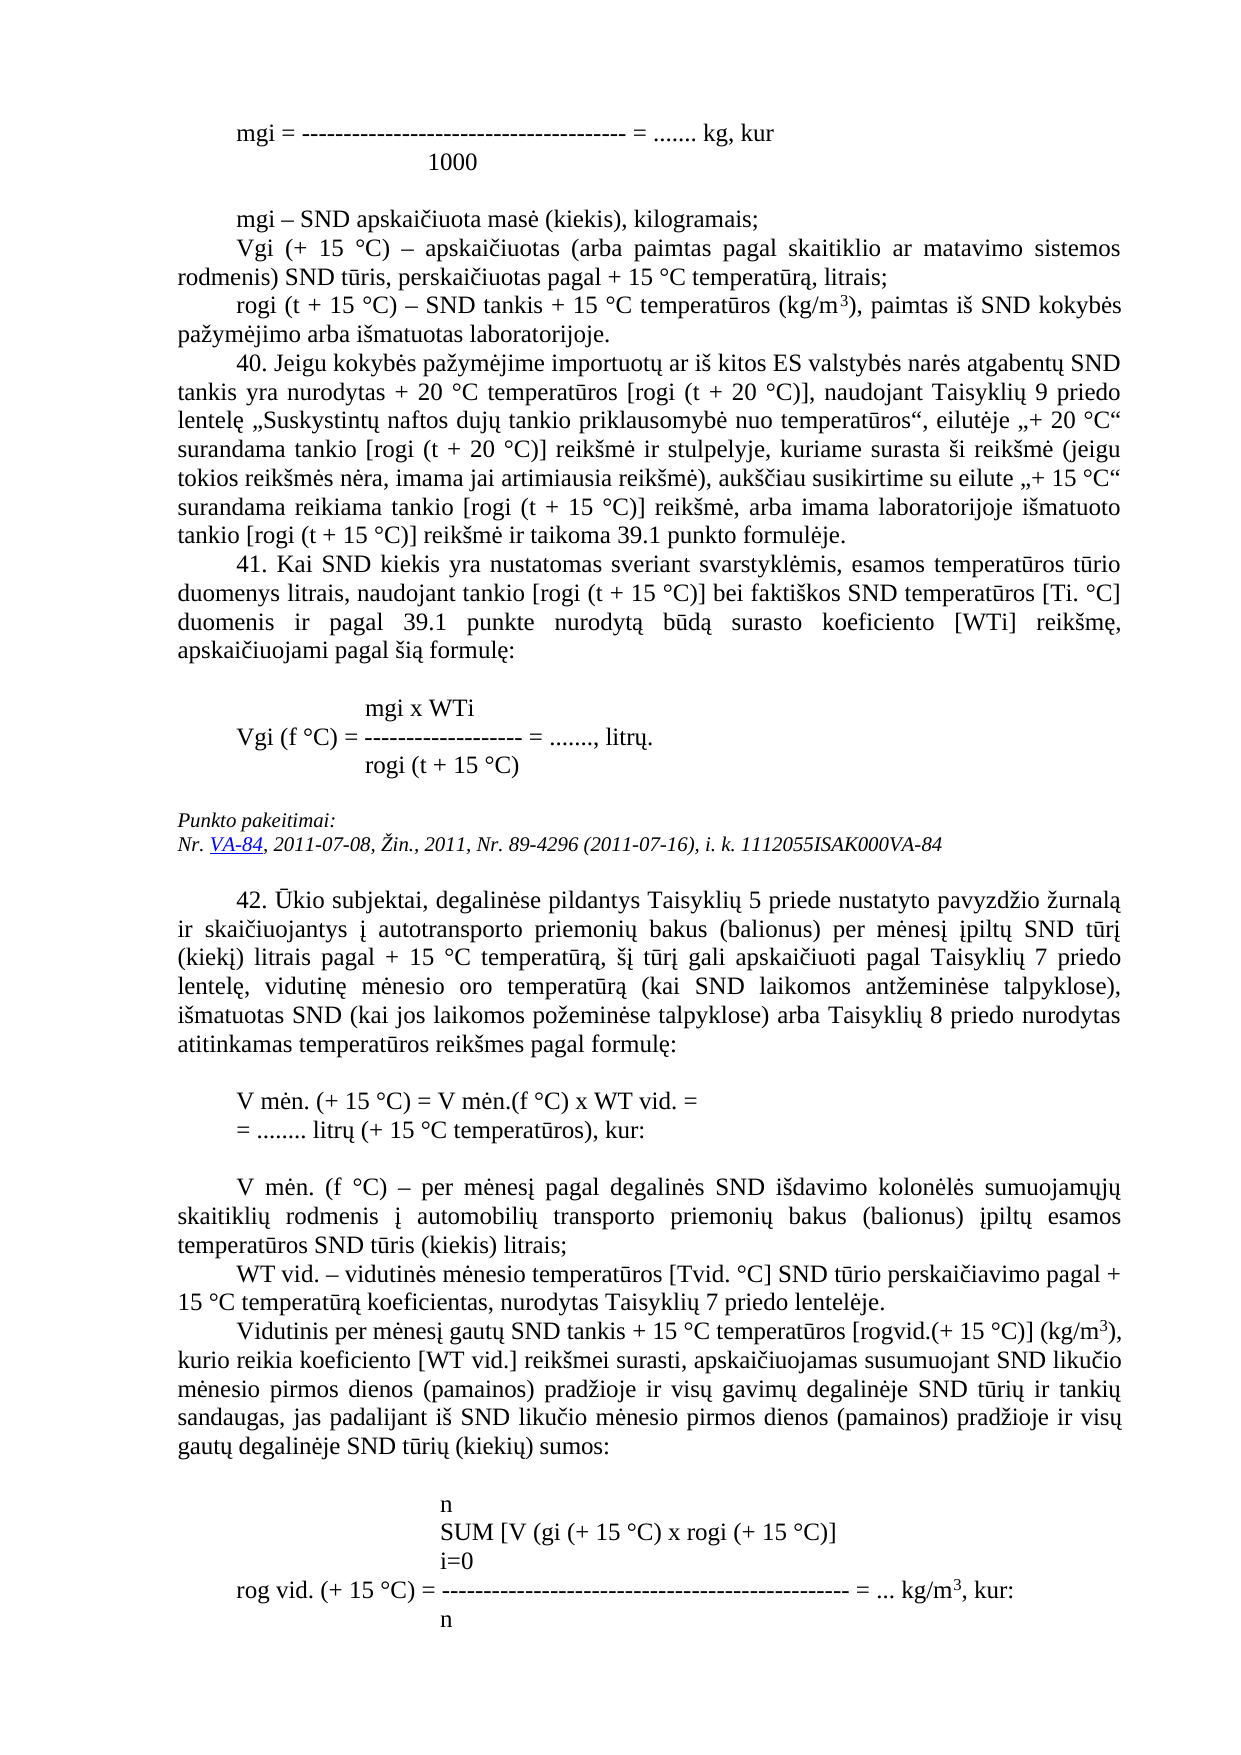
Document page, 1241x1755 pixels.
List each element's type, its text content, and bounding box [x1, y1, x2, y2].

text V mėn. (f °C) – per mėnesį pagal degalinės SND išdavimo kolonėlės sumuojamųjų skaitiklių rodmenis į automobilių transporto priemonių bakus (balionus) įpiltų esamos temperatūros SND tūris (kiekis) litrais; [177, 1172, 1122, 1259]
text Vgi (f °C) = ------------------- = ......., litrų. [177, 722, 1122, 751]
text mgi = --------------------------------------- = ....... kg, kur [177, 118, 1122, 147]
text V mėn. (+ 15 °C) = V mėn.(f °C) x WT vid. = [177, 1086, 1122, 1115]
text Vidutinis per mėnesį gautų SND tankis + 15 °C temperatūros [rogvid.(+ 15 °C)] (kg/m3), kurio reikia koeficiento [WT vid.] reikšmei surasti, apskaičiuojamas susumuojant SND likučio mėnesio pirmos dienos (pamainos) pradžioje ir visų gavimų degalinėje SND tūrių ir tankių sandaugas, jas padalijant iš SND likučio mėnesio pirmos dienos (pamainos) pradžioje ir visų gautų degalinėje SND tūrių (kiekių) sumos: [177, 1316, 1122, 1460]
text i=0 [440, 1546, 1122, 1575]
text Vgi (+ 15 °C) – apskaičiuotas (arba paimtas pagal skaitiklio ar matavimo sistemos rodmenis) SND tūris, perskaičiuotas pagal + 15 °C temperatūrą, litrais; [177, 233, 1122, 291]
text n [440, 1604, 1122, 1632]
text = ........ litrų (+ 15 °C temperatūros), kur: [177, 1115, 1122, 1144]
text 40. Jeigu kokybės pažymėjime importuotų ar iš kitos ES valstybės narės atgabentų SND tankis yra nurodytas + 20 °C temperatūros [rogi (t + 20 °C)], naudojant Taisyklių 9 priedo lentelę „Suskystintų naftos dujų tankio priklausomybė nuo temperatūros“, eilutėje „+ 20 °C“ surandama tankio [rogi (t + 20 °C)] reikšmė ir stulpelyje, kuriame surasta ši reikšmė (jeigu tokios reikšmės nėra, imama jai artimiausia reikšmė), aukščiau susikirtime su eilute „+ 15 °C“ surandama reikiama tankio [rogi (t + 15 °C)] reikšmė, arba imama laboratorijoje išmatuoto tankio [rogi (t + 15 °C)] reikšmė ir taikoma 39.1 punkto formulėje. [177, 348, 1122, 549]
text mgi – SND apskaičiuota masė (kiekis), kilogramais; [177, 204, 1122, 233]
text rogi (t + 15 °C) [365, 751, 1122, 779]
text 1000 [427, 147, 1122, 176]
text mgi x WTi [365, 693, 1122, 722]
text WT vid. – vidutinės mėnesio temperatūros [Tvid. °C] SND tūrio perskaičiavimo pagal + 15 °C temperatūrą koeficientas, nurodytas Taisyklių 7 priedo lentelėje. [177, 1259, 1122, 1316]
text rogi (t + 15 °C) – SND tankis + 15 °C temperatūros (kg/m3), paimtas iš SND kokybės pažymėjimo arba išmatuotas laboratorijoje. [177, 291, 1122, 348]
text 42. Ūkio subjektai, degalinėse pildantys Taisyklių 5 priede nustatyto pavyzdžio žurnalą ir skaičiuojantys į autotransporto priemonių bakus (balionus) per mėnesį įpiltų SND tūrį (kiekį) litrais pagal + 15 °C temperatūrą, šį tūrį gali apskaičiuoti pagal Taisyklių 7 priedo lentelę, vidutinę mėnesio oro temperatūrą (kai SND laikomos antžeminėse talpyklose), išmatuotas SND (kai jos laikomos požeminėse talpyklose) arba Taisyklių 8 priedo nurodytas atitinkamas temperatūros reikšmes pagal formulę: [177, 885, 1122, 1057]
text SUM [V (gi (+ 15 °C) x rogi (+ 15 °C)] [440, 1517, 1122, 1546]
text Nr. VA-84, 2011-07-08, Žin., 2011, Nr. 89-4296 (2011-07-16), i. k. 1112055ISAK000VA-84 [177, 832, 1122, 856]
text n [440, 1489, 1122, 1517]
text rog vid. (+ 15 °C) = ------------------------------------------------- = ... kg/m3, kur: [177, 1575, 1122, 1604]
text Punkto pakeitimai: [177, 808, 1122, 832]
text 41. Kai SND kiekis yra nustatomas sveriant svarstyklėmis, esamos temperatūros tūrio duomenys litrais, naudojant tankio [rogi (t + 15 °C)] bei faktiškos SND temperatūros [Ti. °C] duomenis ir pagal 39.1 punkte nurodytą būdą surasto koeficiento [WTi] reikšmę, apskaičiuojami pagal šią formulę: [177, 549, 1122, 664]
